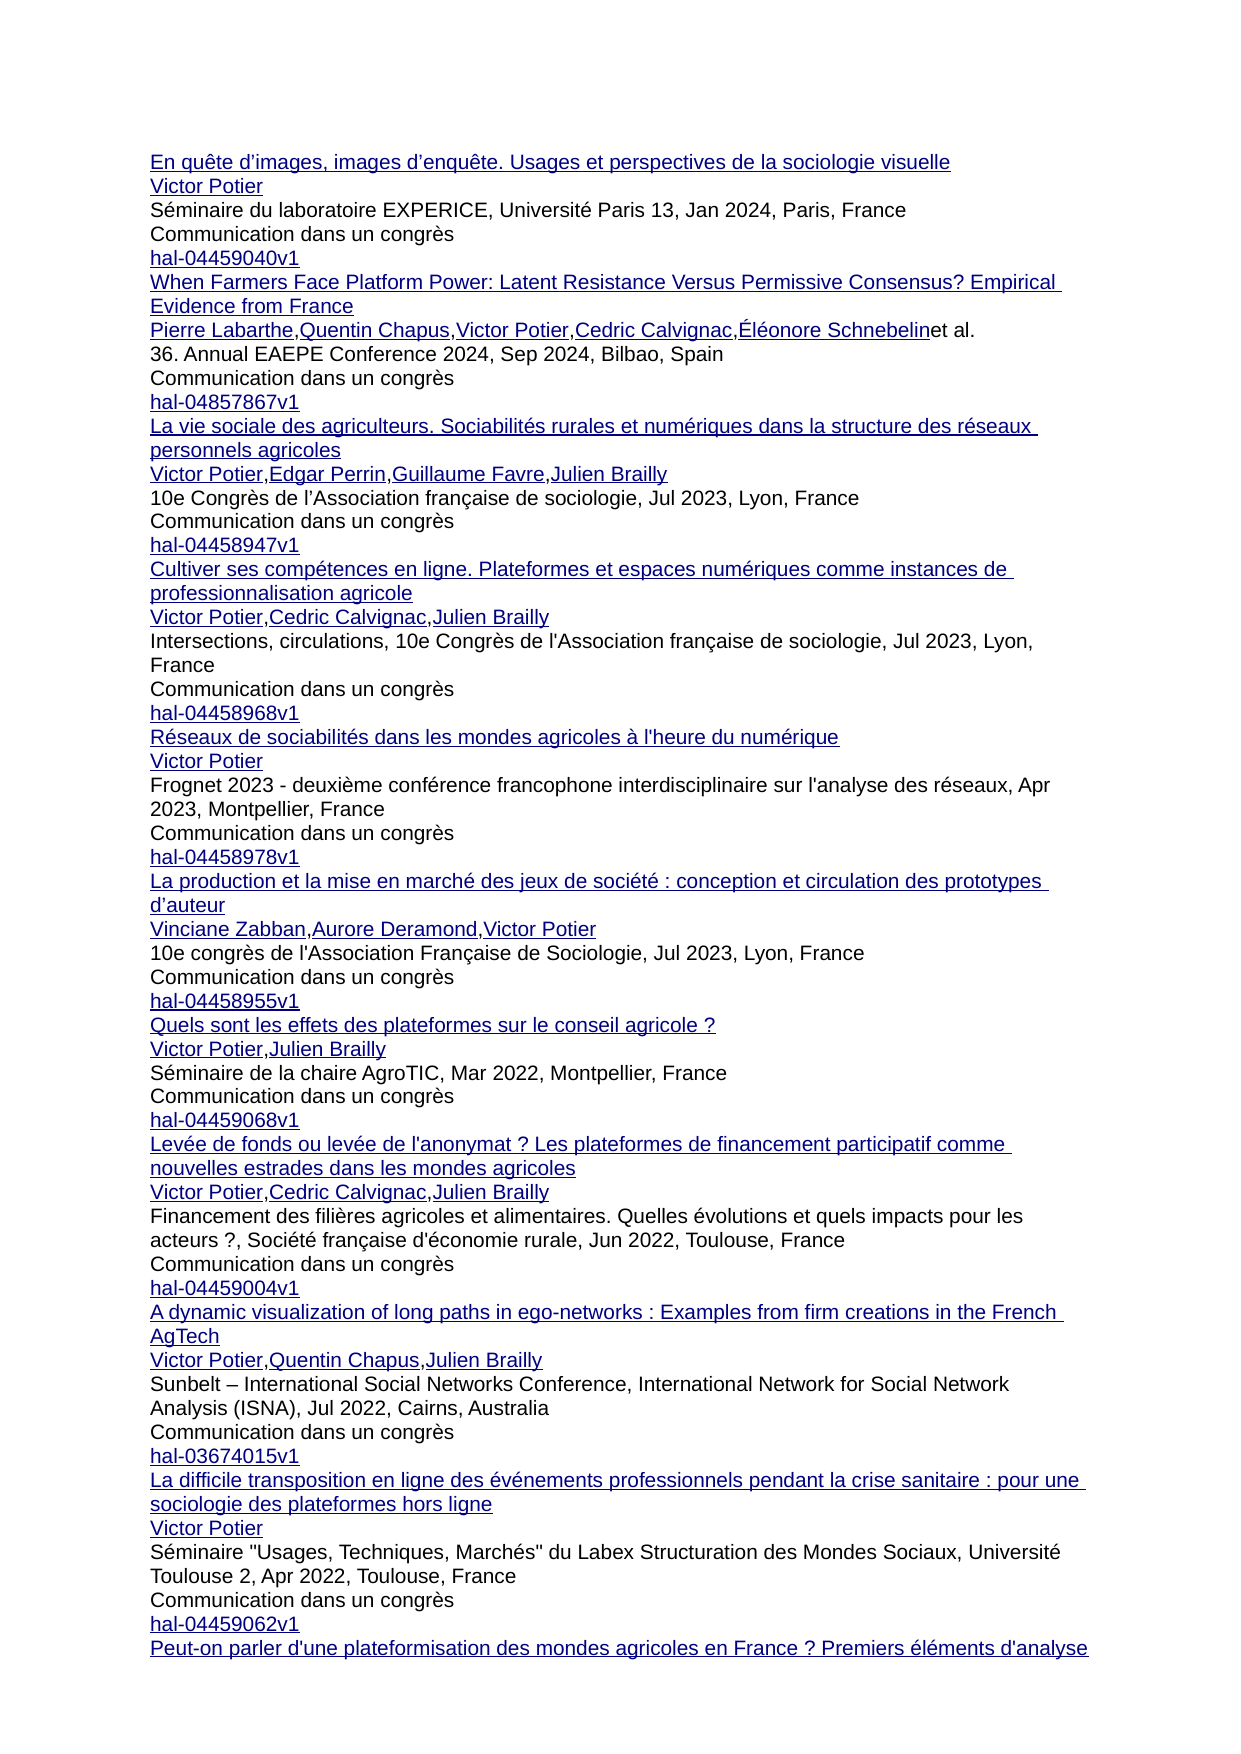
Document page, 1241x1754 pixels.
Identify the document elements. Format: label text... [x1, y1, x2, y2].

table_cell Peut-on parler d'une plateformisation des mondes agricoles en France ? Premiers éléments d'analyse [150, 1635, 1090, 1659]
table_cell Réseaux de sociabilités dans les mondes agricoles à l'heure du numérique Victor Potier Frognet 2023 - deuxième conférence francophone interdisciplinaire sur l'analyse des réseaux, Apr 2023, Montpellier, France Communication dans un congrès hal-04458978v1 [150, 725, 1090, 869]
table_cell La production et la mise en marché des jeux de société : conception et circulation des prototypes d’auteur Vinciane Zabban,Aurore Deramond,Victor Potier 10e congrès de l'Association Française de Sociologie, Jul 2023, Lyon, France Communication dans un congrès hal-04458955v1 [150, 869, 1090, 1012]
table_cell Quels sont les effets des plateformes sur le conseil agricole ? Victor Potier,Julien Brailly Séminaire de la chaire AgroTIC, Mar 2022, Montpellier, France Communication dans un congrès hal-04459068v1 [150, 1013, 1090, 1132]
table_cell When Farmers Face Platform Power: Latent Resistance Versus Permissive Consensus? Empirical Evidence from France Pierre Labarthe,Quentin Chapus,Victor Potier,Cedric Calvignac,Éléonore Schnebelinet al. 36. Annual EAEPE Conference 2024, Sep 2024, Bilbao, Spain Communication dans un congrès hal-04857867v1 [150, 270, 1090, 413]
table_cell Levée de fonds ou levée de l'anonymat ? Les plateformes de financement participatif comme nouvelles estrades dans les mondes agricoles Victor Potier,Cedric Calvignac,Julien Brailly Financement des filières agricoles et alimentaires. Quelles évolutions et quels impacts pour les acteurs ?, Société française d'économie rurale, Jun 2022, Toulouse, France Communication dans un congrès hal-04459004v1 [150, 1132, 1090, 1300]
table_cell En quête d’images, images d’enquête. Usages et perspectives de la sociologie visuelle Victor Potier Séminaire du laboratoire EXPERICE, Université Paris 13, Jan 2024, Paris, France Communication dans un congrès hal-04459040v1 [150, 150, 1090, 270]
table_cell La difficile transposition en ligne des événements professionnels pendant la crise sanitaire : pour une sociologie des plateformes hors ligne Victor Potier Séminaire "Usages, Techniques, Marchés" du Labex Structuration des Mondes Sociaux, Université Toulouse 2, Apr 2022, Toulouse, France Communication dans un congrès hal-04459062v1 [150, 1468, 1090, 1635]
table_cell A dynamic visualization of long paths in ego-networks : Examples from firm creations in the French AgTech Victor Potier,Quentin Chapus,Julien Brailly Sunbelt – International Social Networks Conference, International Network for Social Network Analysis (ISNA), Jul 2022, Cairns, Australia Communication dans un congrès hal-03674015v1 [150, 1300, 1090, 1468]
table_cell La vie sociale des agriculteurs. Sociabilités rurales et numériques dans la structure des réseaux personnels agricoles Victor Potier,Edgar Perrin,Guillaume Favre,Julien Brailly 10e Congrès de l’Association française de sociologie, Jul 2023, Lyon, France Communication dans un congrès hal-04458947v1 [150, 414, 1090, 557]
table_cell Cultiver ses compétences en ligne. Plateformes et espaces numériques comme instances de professionnalisation agricole Victor Potier,Cedric Calvignac,Julien Brailly Intersections, circulations, 10e Congrès de l'Association française de sociologie, Jul 2023, Lyon, France Communication dans un congrès hal-04458968v1 [150, 557, 1090, 725]
